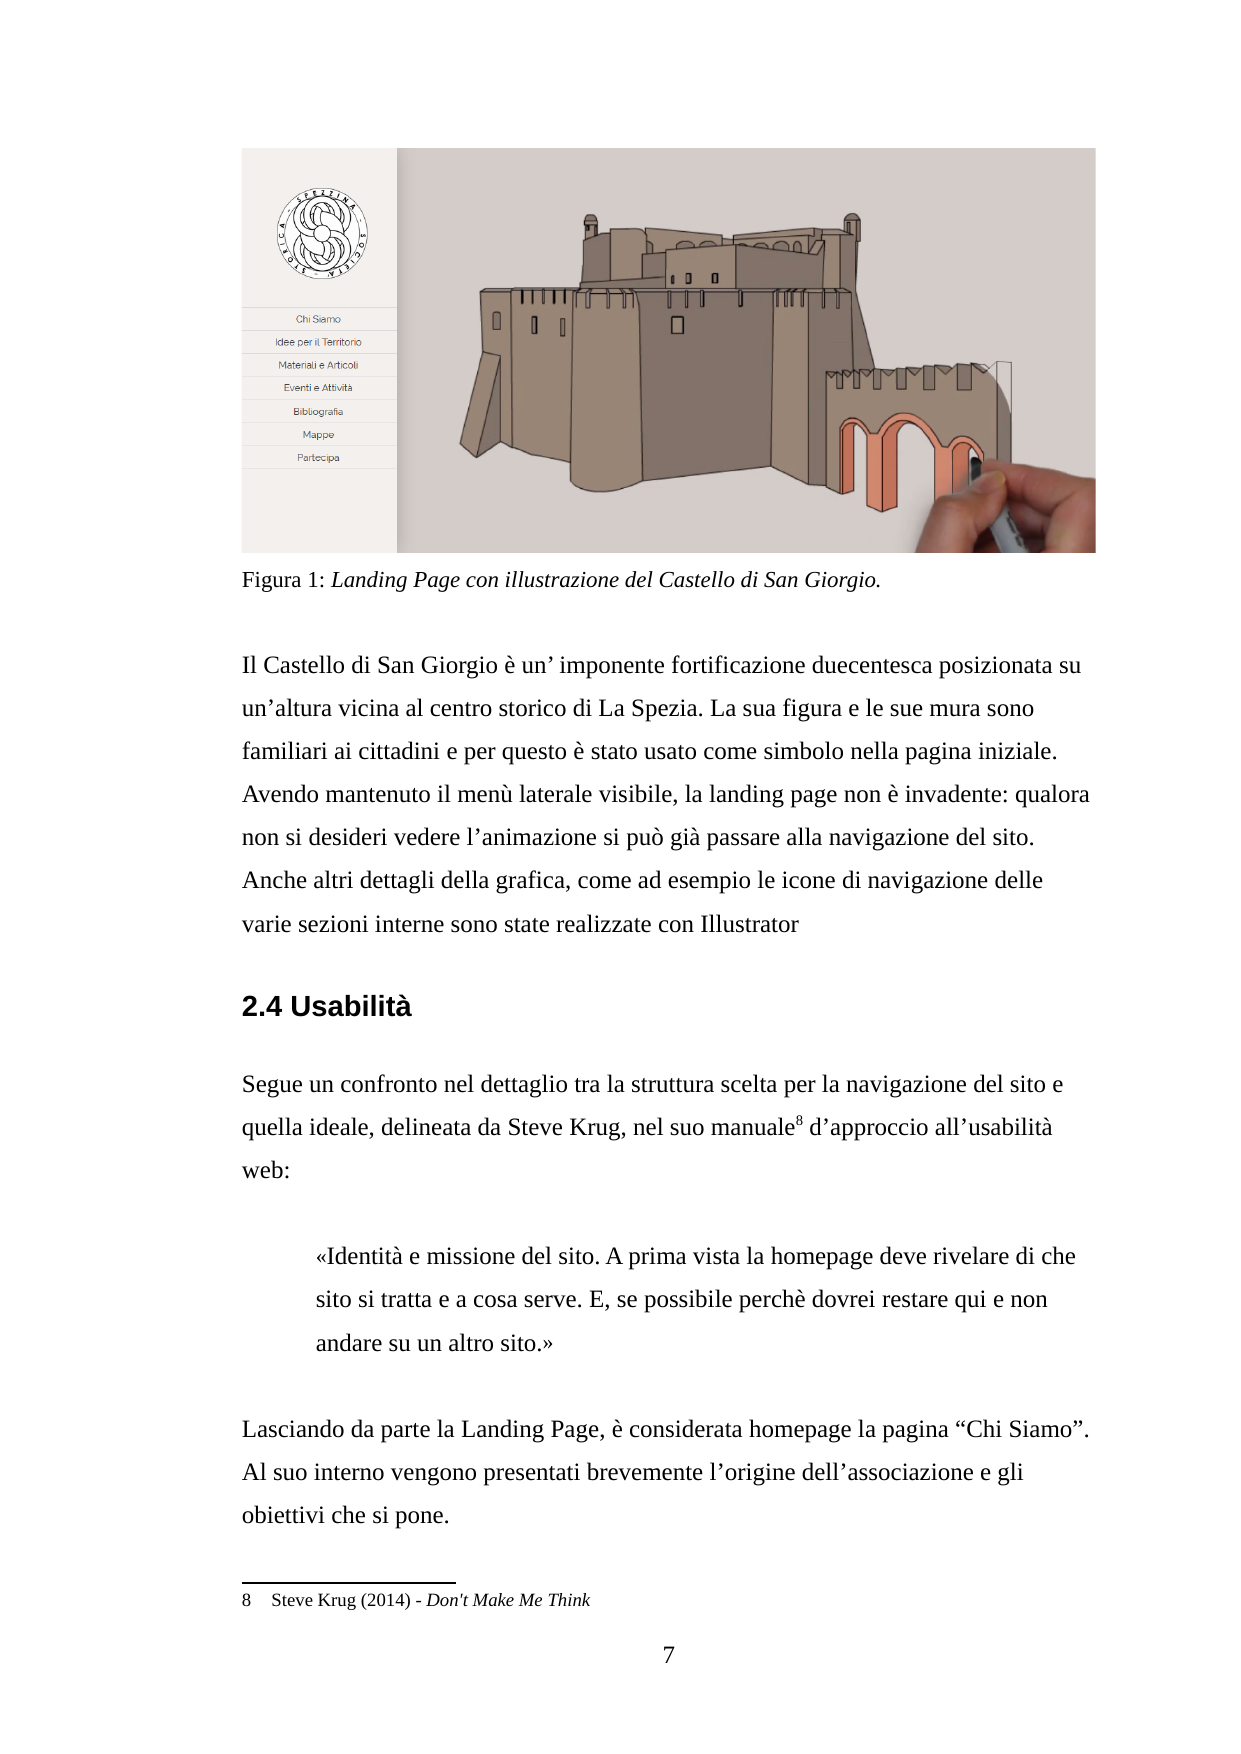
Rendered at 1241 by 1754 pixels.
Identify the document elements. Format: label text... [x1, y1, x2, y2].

text Segue un confronto nel dettaglio tra la struttura scelta per la navigazione del sito e quella ideale, delineata da Steve Krug, nel suo manuale d’approccio all’usabilità web: [242, 1069, 1096, 1184]
text Avendo mantenuto il menù laterale visibile, la landing page non è invadente: qualora non si desideri vedere l’animazione si può già passare alla navigazione del sito. Anche altri dettagli della grafica, come ad esempio le icone di navigazione delle varie sezioni interne sono state realizzate con Illustrator [242, 779, 1096, 937]
text «Identità e missione del sito. A prima vista la homepage deve rivelare di che sito si tratta e a cosa serve. E, se possibile perchè dovrei restare qui e non andare su un altro sito.» [242, 1241, 1096, 1356]
text Figura 1: Landing Page con illustrazione del Castello di San Giorgio. [242, 553, 1096, 636]
subtitle 2.4 Usabilità [242, 989, 1096, 1056]
text Lasciando da parte la Landing Page, è considerata homepage la pagina “Chi Siamo”. [242, 1414, 1096, 1443]
text Il Castello di San Giorgio è un’ imponente fortificazione duecentesca posizionata su un’altura vicina al centro storico di La Spezia. La sua figura e le sue mura sono familiari ai cittadini e per questo è stato usato come simbolo nella pagina iniziale. [242, 650, 1096, 765]
picture [241, 148, 1096, 553]
text Al suo interno vengono presentati brevemente l’origine dell’associazione e gli obiettivi che si pone. [242, 1457, 1096, 1529]
text Steve Krug (2014) - Don't Make Me Think [242, 1589, 1096, 1611]
